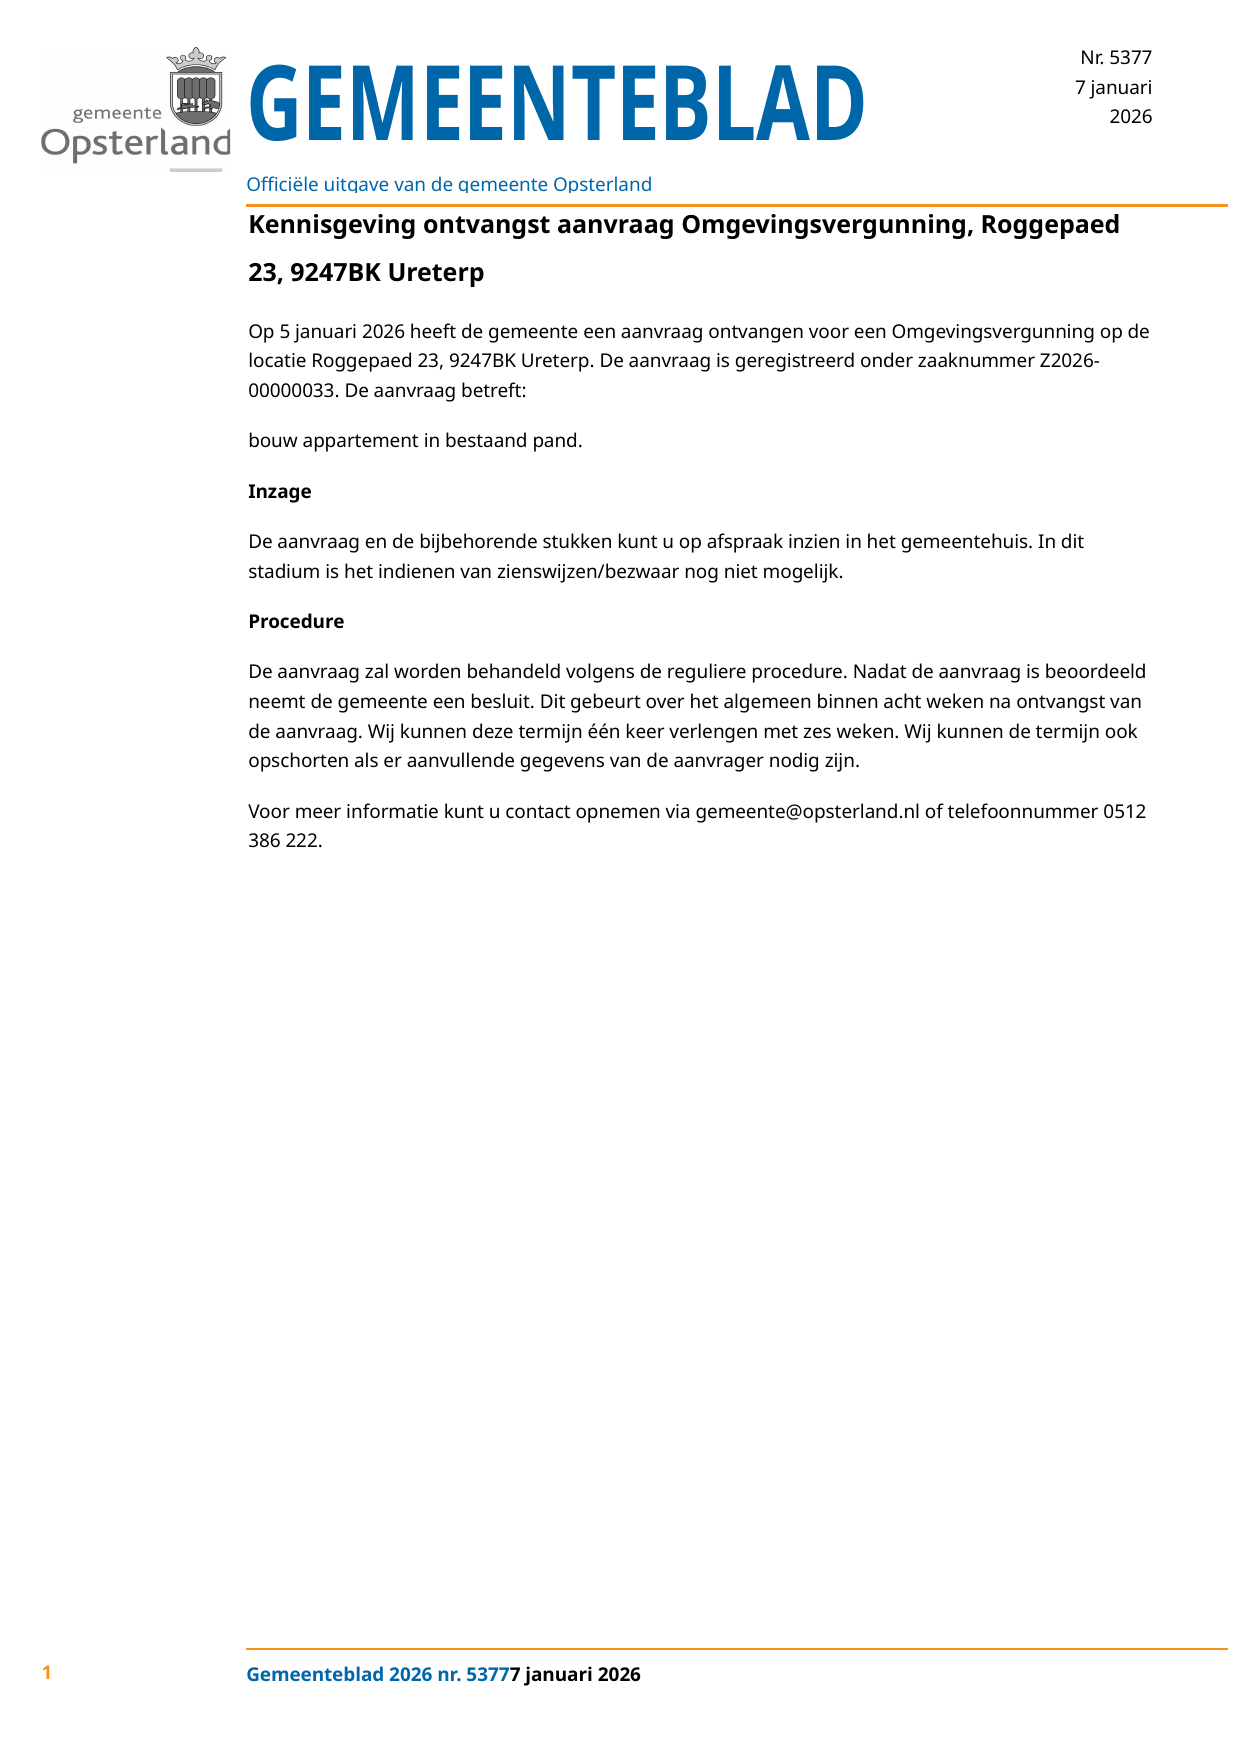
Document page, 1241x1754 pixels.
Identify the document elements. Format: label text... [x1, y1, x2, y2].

text Procedure [248, 608, 1152, 634]
picture [41, 47, 231, 172]
text Inzage [248, 478, 1152, 504]
text Kennisgeving ontvangst aanvraag Omgevingsvergunning, Roggepaed 23, 9247BK Ureterp [248, 207, 1152, 288]
text Op 5 januari 2026 heeft de gemeente een aanvraag ontvangen voor een Omgevingsvergunning op de locatie Roggepaed 23, 9247BK Ureterp. De aanvraag is geregistreerd onder zaaknummer Z2026-00000033. De aanvraag betreft: [248, 318, 1152, 403]
text Voor meer informatie kunt u contact opnemen via gemeente@opsterland.nl of telefoonnummer 0512 386 222. [248, 798, 1152, 853]
text De aanvraag zal worden behandeld volgens de reguliere procedure. Nadat de aanvraag is beoordeeld neemt de gemeente een besluit. Dit gebeurt over het algemeen binnen acht weken na ontvangst van de aanvraag. Wij kunnen deze termijn één keer verlengen met zes weken. Wij kunnen de termijn ook opschorten als er aanvullende gegevens van de aanvrager nodig zijn. [248, 659, 1152, 773]
text De aanvraag en de bijbehorende stukken kunt u op afspraak inzien in het gemeentehuis. In dit stadium is het indienen van zienswijzen/bezwaar nog niet mogelijk. [248, 528, 1152, 584]
text bouw appartement in bestaand pand. [248, 427, 1152, 453]
